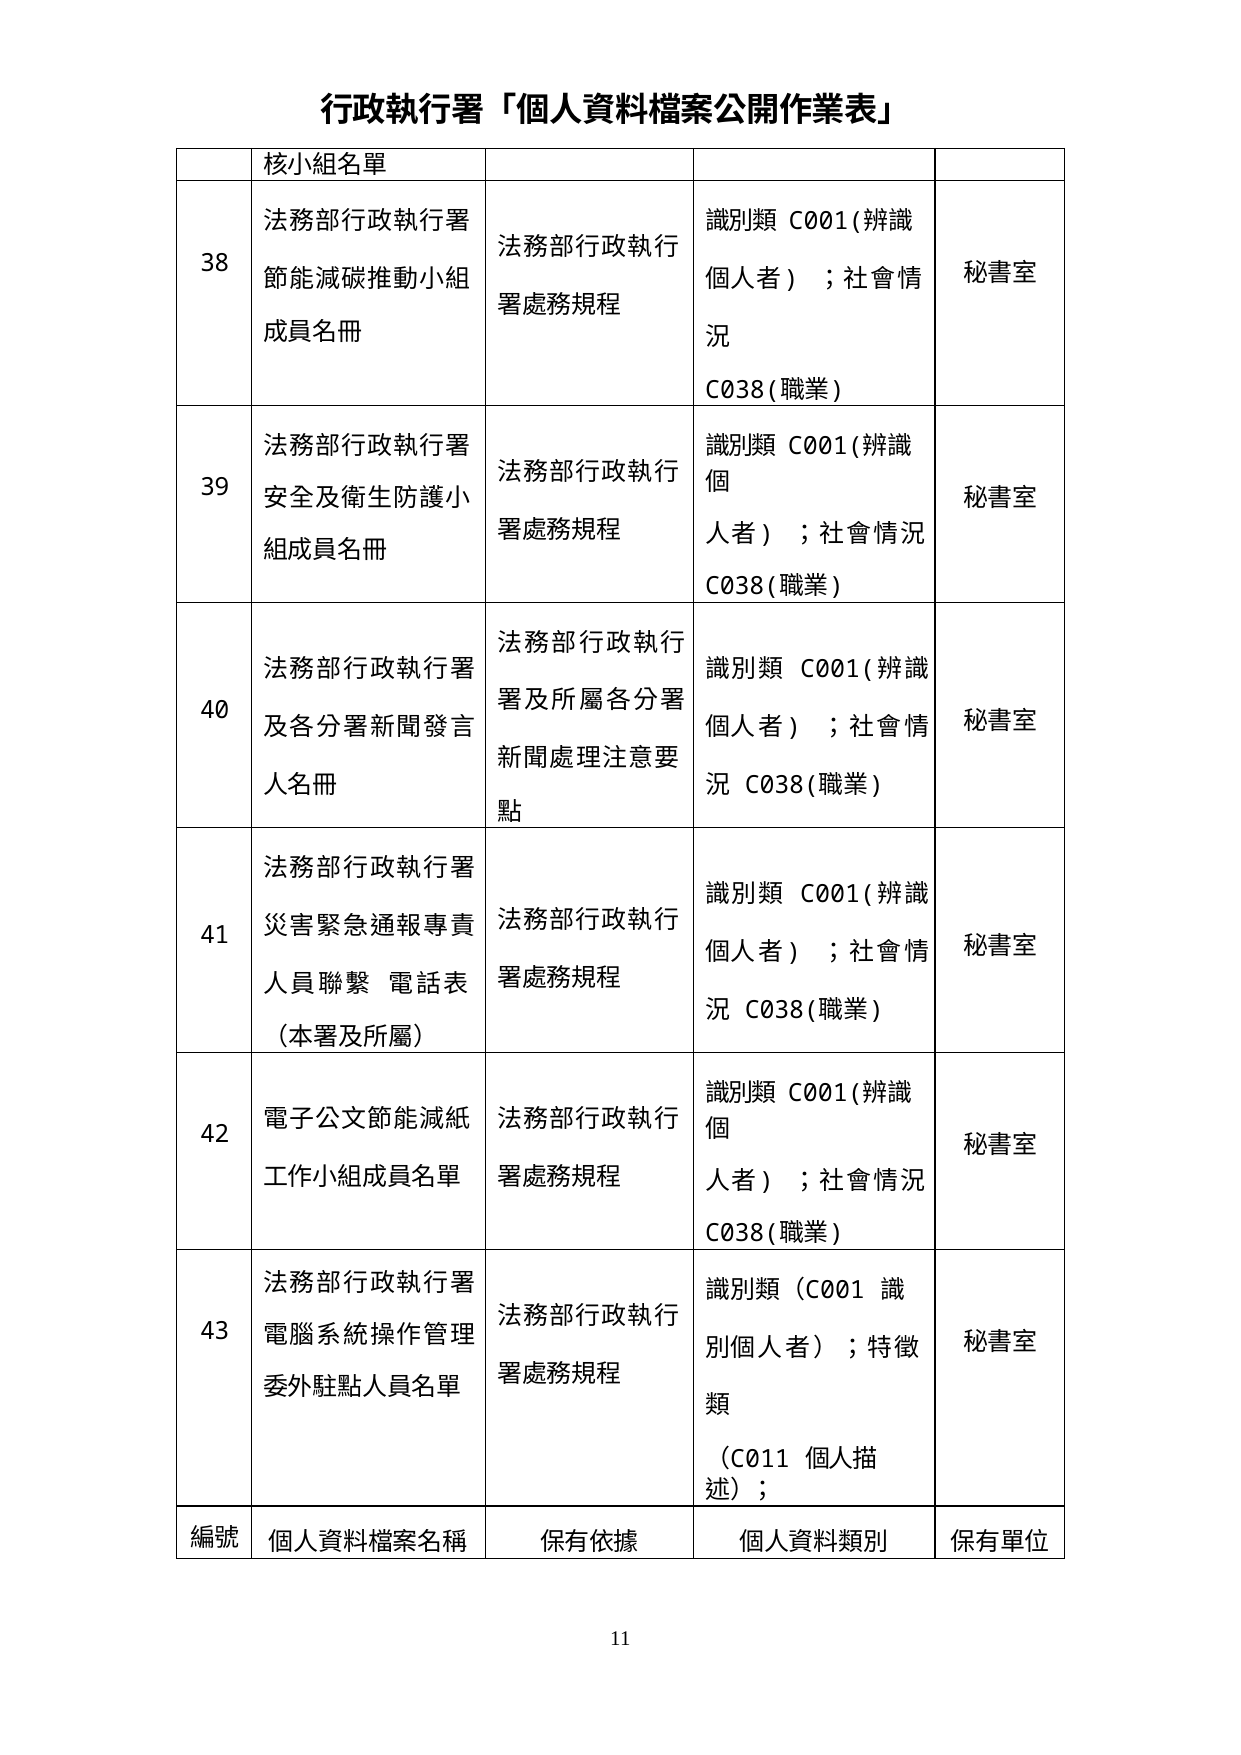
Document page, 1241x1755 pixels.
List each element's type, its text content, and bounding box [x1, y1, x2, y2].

table_cell 核小組名單 [252, 149, 485, 180]
table_cell 法務部行政執行署處務規程 [486, 1250, 693, 1505]
table_cell 法務部行政執行署處務規程 [486, 181, 693, 405]
table_cell 39 [177, 406, 251, 602]
table_cell 42 [177, 1053, 251, 1249]
table_header 編號 [177, 1507, 251, 1558]
table_cell 識別類（C001 識別個人者）；特徵類 （C011 個人描述）； [694, 1250, 934, 1505]
table_cell 秘書室 [936, 603, 1064, 827]
table_cell 識別類 C001(辨識個人者) ；社會情況 C038(職業) [694, 181, 934, 405]
table_cell [177, 149, 251, 180]
table_cell 法務部行政執行署及所屬各分署新聞處理注意要 點 [486, 603, 693, 827]
table_header 個人資料檔案名稱 [252, 1507, 485, 1558]
table_cell 秘書室 [936, 406, 1064, 602]
table_header 保有依據 [486, 1507, 693, 1558]
table_cell 秘書室 [936, 828, 1064, 1052]
table_cell 40 [177, 603, 251, 827]
table_cell 電子公文節能減紙工作小組成員名單 [252, 1053, 485, 1249]
table_cell 識別類 C001(辨識個 人者) ；社會情況 C038(職業) [694, 1053, 934, 1249]
table_cell 38 [177, 181, 251, 405]
table_cell 43 [177, 1250, 251, 1505]
table_cell 秘書室 [936, 181, 1064, 405]
table_cell 法務部行政執行署處務規程 [486, 828, 693, 1052]
table_cell 法務部行政執行署節能減碳推動小組 成員名冊 [252, 181, 485, 405]
table_cell [694, 149, 934, 180]
table_cell 法務部行政執行署災害緊急通報專責人員聯繫 電話表 （本署及所屬） [252, 828, 485, 1052]
table_cell 法務部行政執行署及各分署新聞發言人名冊 [252, 603, 485, 827]
table_cell 法務部行政執行署處務規程 [486, 406, 693, 602]
table_cell [486, 149, 693, 180]
table_cell 法務部行政執行署 安全及衛生防護小組成員名冊 [252, 406, 485, 602]
table_header 個人資料類別 [694, 1507, 934, 1558]
table_cell 法務部行政執行署電腦系統操作管理委外駐點人員名單 [252, 1250, 485, 1505]
table_cell [936, 149, 1064, 180]
table_cell 識別類 C001(辨識個人者) ；社會情況 C038(職業) [694, 828, 934, 1052]
table_cell 識別類 C001(辨識個 人者) ；社會情況 C038(職業) [694, 406, 934, 602]
table_cell 秘書室 [936, 1250, 1064, 1505]
table_header 保有單位 [936, 1507, 1064, 1558]
table_cell 41 [177, 828, 251, 1052]
table_cell 秘書室 [936, 1053, 1064, 1249]
table_cell 法務部行政執行署處務規程 [486, 1053, 693, 1249]
table_cell 識別類 C001(辨識個人者) ；社會情況 C038(職業) [694, 603, 934, 827]
